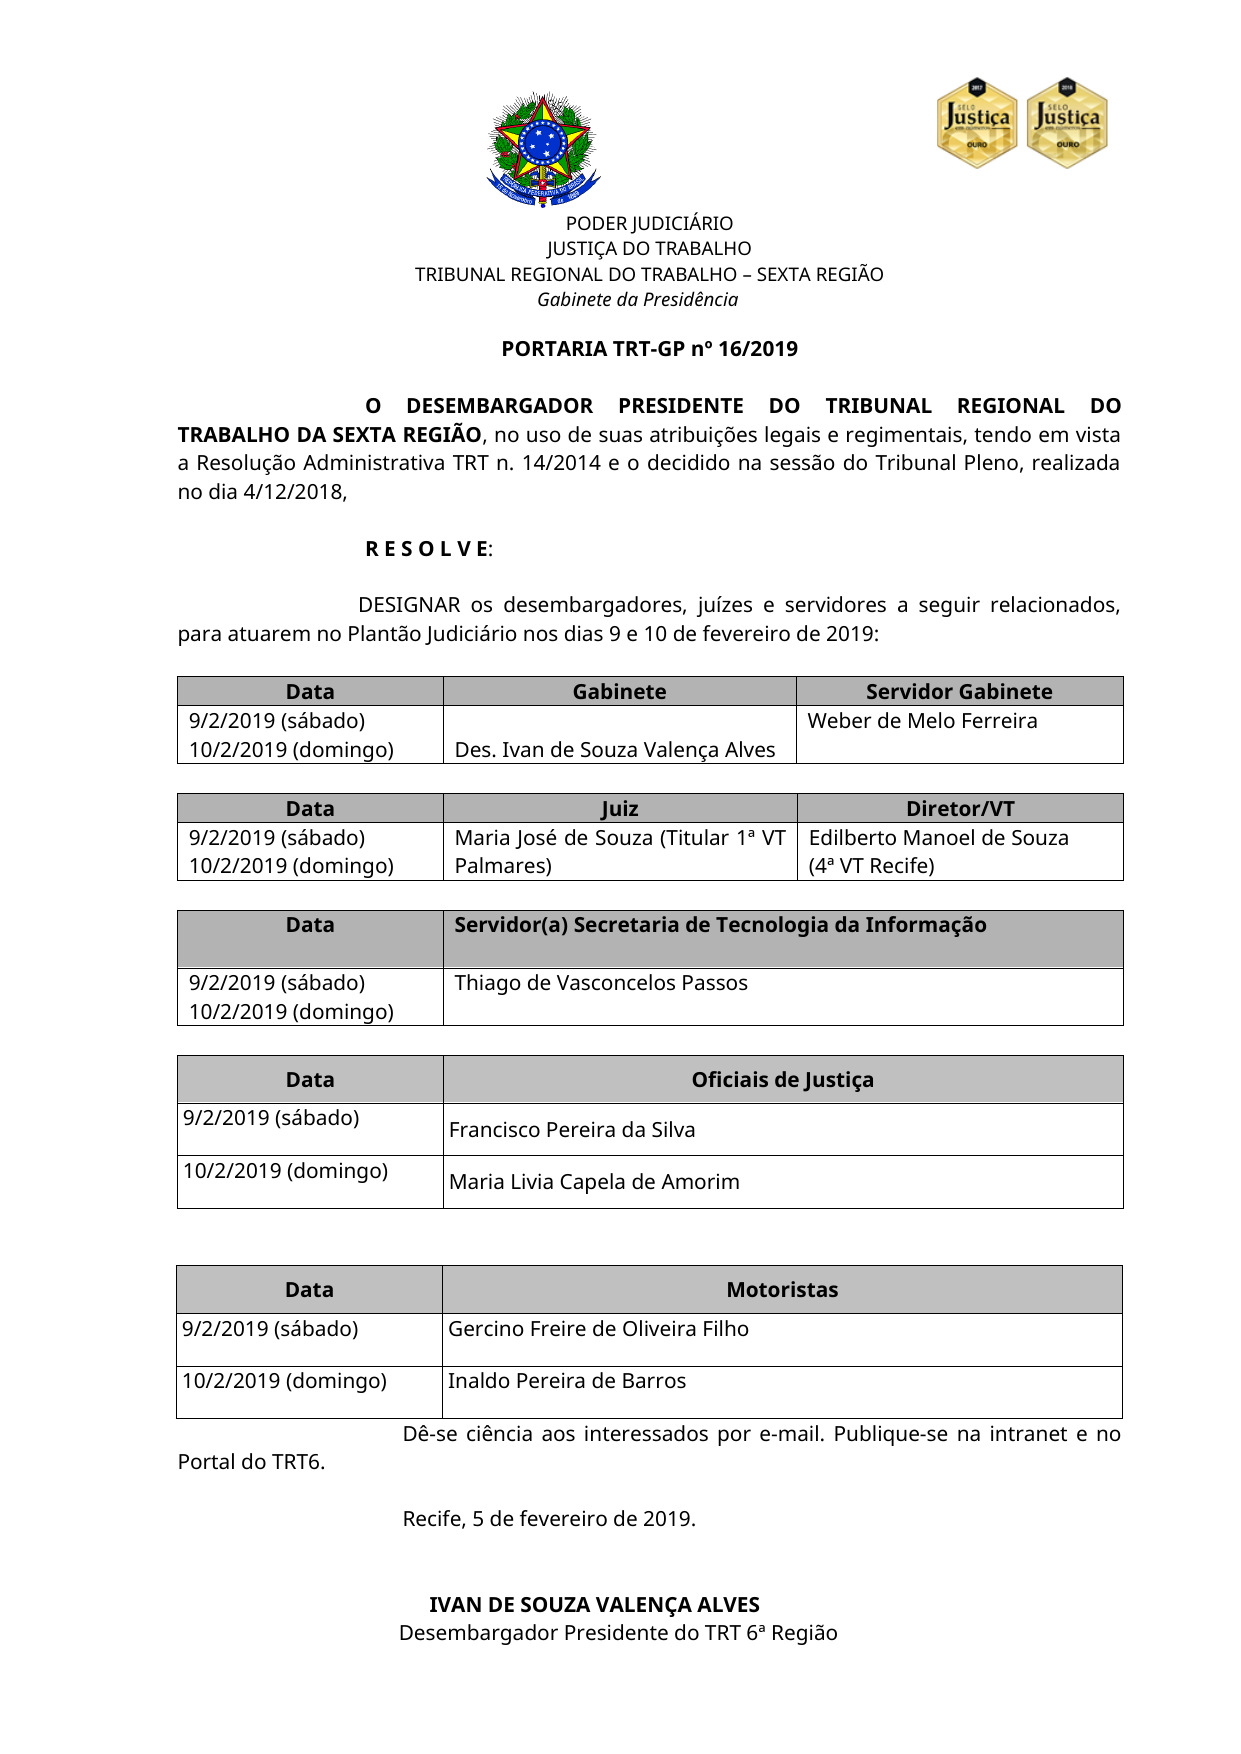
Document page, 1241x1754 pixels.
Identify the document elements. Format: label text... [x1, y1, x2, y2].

text Dê-se ciência aos interessados por e-mail. Publique-se na intranet e no Portal do TRT6. [177, 1419, 1122, 1476]
text DESIGNAR os desembargadores, juízes e servidores a seguir relacionados, para atuarem no Plantão Judiciário nos dias 9 e 10 de fevereiro de 2019: [177, 591, 1122, 647]
table_cell Maria Livia Capela de Amorim [444, 1156, 1123, 1207]
table_cell Edilberto Manoel de Souza (4ª VT Recife) [798, 823, 1123, 880]
table_header Data [178, 677, 443, 705]
table_cell 10/2/2019 (domingo) [177, 1367, 442, 1418]
text IVAN DE SOUZA VALENÇA ALVES [177, 1590, 1122, 1618]
table_cell Weber de Melo Ferreira [797, 706, 1123, 763]
table_cell 9/2/2019 (sábado) [177, 1314, 442, 1366]
picture [937, 75, 1122, 176]
picture [480, 88, 604, 210]
table_header Data [177, 1266, 442, 1313]
table_header Motoristas [443, 1266, 1122, 1313]
table_header Servidor(a) Secretaria de Tecnologia da Informação [444, 911, 1123, 967]
text PORTARIA TRT-GP nº 16/2019 [177, 334, 1122, 363]
table_header Data [178, 794, 443, 822]
text R E S O L V E: [233, 534, 1122, 562]
table_header Servidor Gabinete [797, 677, 1123, 705]
text Desembargador Presidente do TRT 6ª Região [177, 1618, 1122, 1647]
table_cell Gercino Freire de Oliveira Filho [443, 1314, 1122, 1366]
table_header Oficiais de Justiça [444, 1056, 1123, 1102]
table_header Data [178, 1056, 443, 1102]
text O DESEMBARGADOR PRESIDENTE DO TRIBUNAL REGIONAL DO TRABALHO DA SEXTA REGIÃO, no uso de suas atribuições legais e regimentais, tendo em vista a Resolução Administrativa TRT n. 14/2014 e o decidido na sessão do Tribunal Pleno, realizada no dia 4/12/2018, [177, 391, 1122, 505]
table_cell Francisco Pereira da Silva [444, 1104, 1123, 1155]
table_cell Maria José de Souza (Titular 1ª VT Palmares) [444, 823, 797, 880]
table_cell 9/2/2019 (sábado) 10/2/2019 (domingo) [178, 823, 443, 880]
text Recife, 5 de fevereiro de 2019. [177, 1504, 1122, 1533]
table_cell 10/2/2019 (domingo) [178, 1156, 443, 1207]
table_cell 9/2/2019 (sábado) 10/2/2019 (domingo) [178, 969, 443, 1025]
table_cell Des. Ivan de Souza Valença Alves [444, 706, 796, 763]
table_cell 9/2/2019 (sábado) [178, 1104, 443, 1155]
table_header Juiz [444, 794, 797, 822]
table_header Gabinete [444, 677, 796, 705]
table_cell Inaldo Pereira de Barros [443, 1367, 1122, 1418]
table_header Diretor/VT [798, 794, 1123, 822]
table_cell Thiago de Vasconcelos Passos [444, 969, 1123, 1025]
table_cell 9/2/2019 (sábado) 10/2/2019 (domingo) [178, 706, 443, 763]
table_header Data [178, 911, 443, 967]
